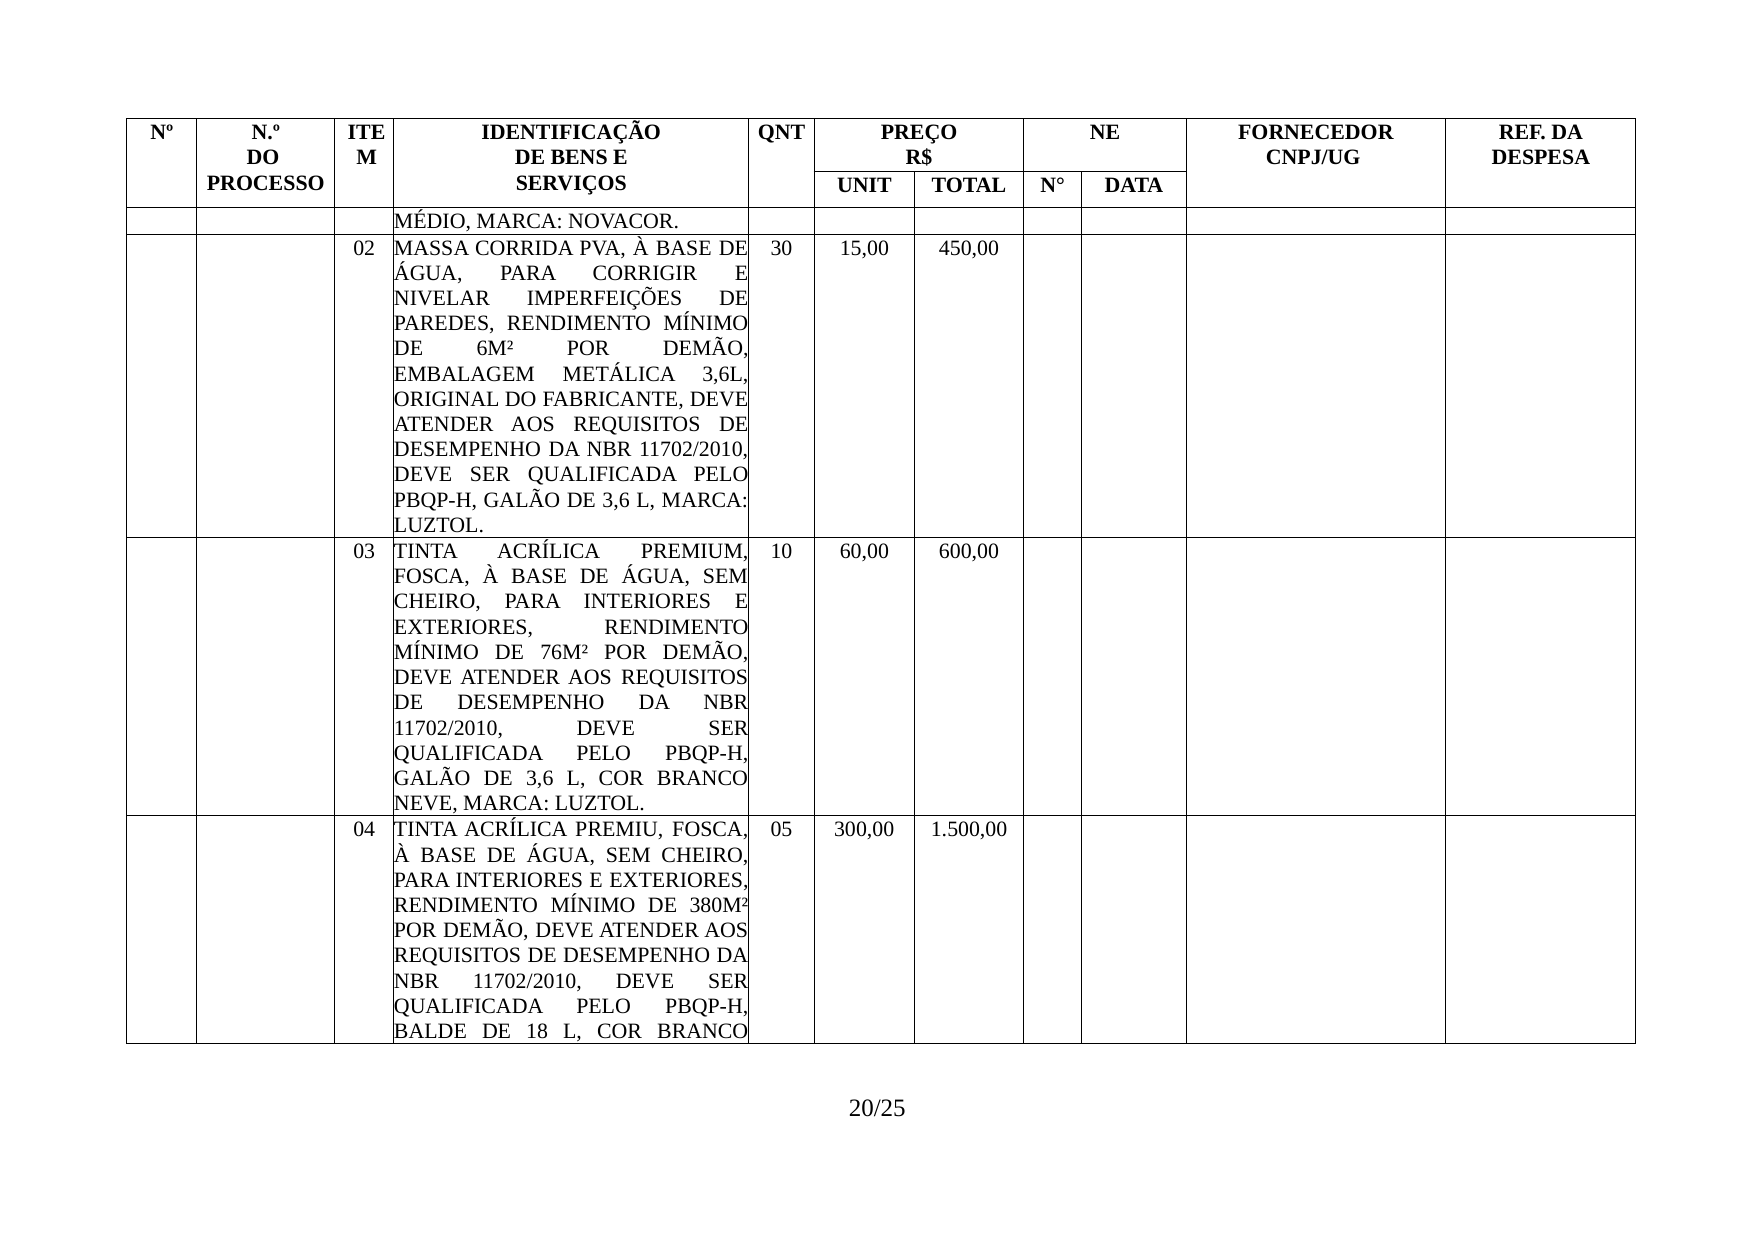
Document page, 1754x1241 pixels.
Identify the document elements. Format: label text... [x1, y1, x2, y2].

table_cell TINTA ACRÍLICA PREMIUM, FOSCA, À BASE DE ÁGUA, SEM CHEIRO, PARA INTERIORES E EXTERIORES, RENDIMENTO MÍNIMO DE 76M² POR DEMÃO, DEVE ATENDER AOS REQUISITOS DE DESEMPENHO DA NBR 11702/2010, DEVE SER QUALIFICADA PELO PBQP-H, GALÃO DE 3,6 L, COR BRANCO NEVE, MARCA: LUZTOL. [394, 538, 748, 815]
table_header IDENTIFICAÇÃO DE BENS E SERVIÇOS [394, 119, 748, 207]
table_header FORNECEDOR CNPJ/UG [1187, 119, 1445, 207]
table_cell 30 [749, 235, 814, 537]
table_cell [127, 538, 196, 815]
table_cell [1187, 538, 1445, 815]
table_cell TOTAL [915, 172, 1023, 207]
table_header N.º DO PROCESSO [197, 119, 334, 207]
table_cell 15,00 [815, 235, 914, 537]
table_cell [197, 235, 334, 537]
table_cell [1024, 816, 1081, 1043]
table_cell [1082, 208, 1186, 233]
table_cell 10 [749, 538, 814, 815]
table_cell [815, 208, 914, 233]
table_cell [749, 208, 814, 233]
table_cell [1446, 538, 1635, 815]
table_cell [915, 208, 1023, 233]
table_cell [127, 816, 196, 1043]
table_cell UNIT [815, 172, 914, 207]
table_cell DATA [1082, 172, 1186, 207]
table_cell N° [1024, 172, 1081, 207]
table_cell [1082, 235, 1186, 537]
table_header PREÇO R$ [815, 119, 1023, 171]
table_cell [1446, 816, 1635, 1043]
table_cell [1187, 235, 1445, 537]
table_cell 450,00 [915, 235, 1023, 537]
table_cell [197, 208, 334, 233]
table_cell [335, 208, 393, 233]
table_cell [1024, 235, 1081, 537]
table_cell 02 [335, 235, 393, 537]
table_header NE [1024, 119, 1186, 171]
table_cell MASSA CORRIDA PVA, À BASE DE ÁGUA, PARA CORRIGIR E NIVELAR IMPERFEIÇÕES DE PAREDES, RENDIMENTO MÍNIMO DE 6M² POR DEMÃO, EMBALAGEM METÁLICA 3,6L, ORIGINAL DO FABRICANTE, DEVE ATENDER AOS REQUISITOS DE DESEMPENHO DA NBR 11702/2010, DEVE SER QUALIFICADA PELO PBQP-H, GALÃO DE 3,6 L, MARCA: LUZTOL. [394, 235, 748, 537]
table_header Nº [127, 119, 196, 207]
table_cell 60,00 [815, 538, 914, 815]
table_cell MÉDIO, MARCA: NOVACOR. [394, 208, 748, 233]
table_cell [197, 538, 334, 815]
table_cell 300,00 [815, 816, 914, 1043]
table_cell 03 [335, 538, 393, 815]
table_cell 1.500,00 [915, 816, 1023, 1043]
table_cell [1187, 208, 1445, 233]
table_header ITEM [335, 119, 393, 207]
table_cell TINTA ACRÍLICA PREMIU, FOSCA, À BASE DE ÁGUA, SEM CHEIRO, PARA INTERIORES E EXTERIORES, RENDIMENTO MÍNIMO DE 380M² POR DEMÃO, DEVE ATENDER AOS REQUISITOS DE DESEMPENHO DA NBR 11702/2010, DEVE SER QUALIFICADA PELO PBQP-H, BALDE DE 18 L, COR BRANCO [394, 816, 748, 1043]
table_cell 04 [335, 816, 393, 1043]
table_cell [1024, 208, 1081, 233]
table_cell [1446, 235, 1635, 537]
table_cell [1082, 538, 1186, 815]
table_cell [1082, 816, 1186, 1043]
table_cell [127, 235, 196, 537]
table_cell [1446, 208, 1635, 233]
table_cell [1024, 538, 1081, 815]
table_cell [197, 816, 334, 1043]
table_cell 05 [749, 816, 814, 1043]
table_cell [127, 208, 196, 233]
table_cell [1187, 816, 1445, 1043]
table_header REF. DA DESPESA [1446, 119, 1635, 207]
table_header QNT [749, 119, 814, 207]
table_cell 600,00 [915, 538, 1023, 815]
